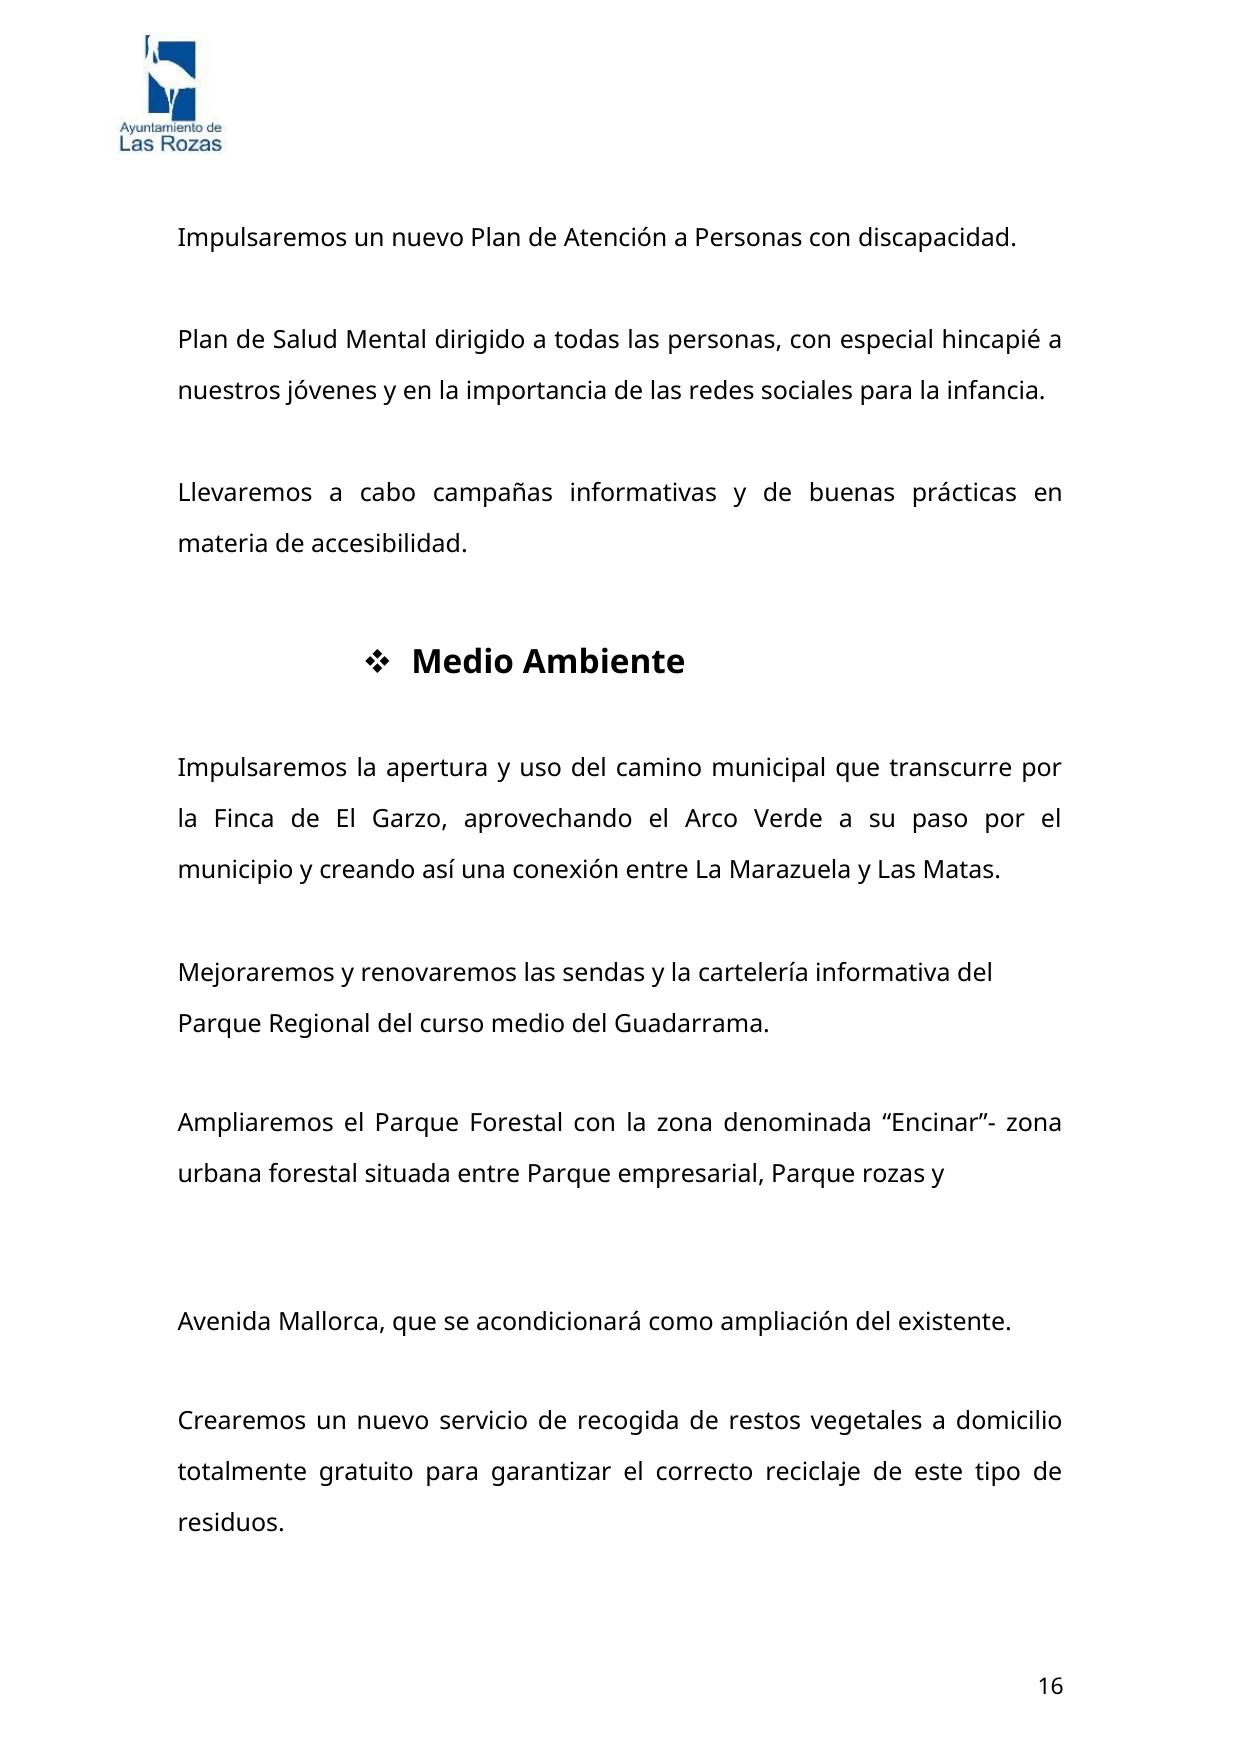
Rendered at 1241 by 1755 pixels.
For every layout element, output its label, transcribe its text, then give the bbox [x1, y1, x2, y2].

list Medio Ambiente [362, 638, 1241, 683]
text Llevaremos a cabo campañas informativas y de buenas prácticas en materia de accesibilidad. [177, 475, 1064, 560]
text Mejoraremos y renovaremos las sendas y la cartelería informativa del [177, 954, 1063, 988]
text Avenida Mallorca, que se acondicionará como ampliación del existente. [177, 1303, 1064, 1337]
text Plan de Salud Mental dirigido a todas las personas, con especial hincapié a nuestros jóvenes y en la importancia de las redes sociales para la infancia. [177, 322, 1064, 407]
text Parque Regional del curso medio del Guadarrama. [177, 1005, 1063, 1039]
text Crearemos un nuevo servicio de recogida de restos vegetales a domicilio totalmente gratuito para garantizar el correcto reciclaje de este tipo de residuos. [177, 1402, 1063, 1539]
text Ampliaremos el Parque Forestal con la zona denominada “Encinar”- zona urbana forestal situada entre Parque empresarial, Parque rozas y [177, 1104, 1064, 1189]
text Impulsaremos la apertura y uso del camino municipal que transcurre por la Finca de El Garzo, aprovechando el Arco Verde a su paso por el municipio y creando así una conexión entre La Marazuela y Las Matas. [177, 750, 1063, 886]
text Impulsaremos un nuevo Plan de Atención a Personas con discapacidad. [177, 220, 1064, 254]
